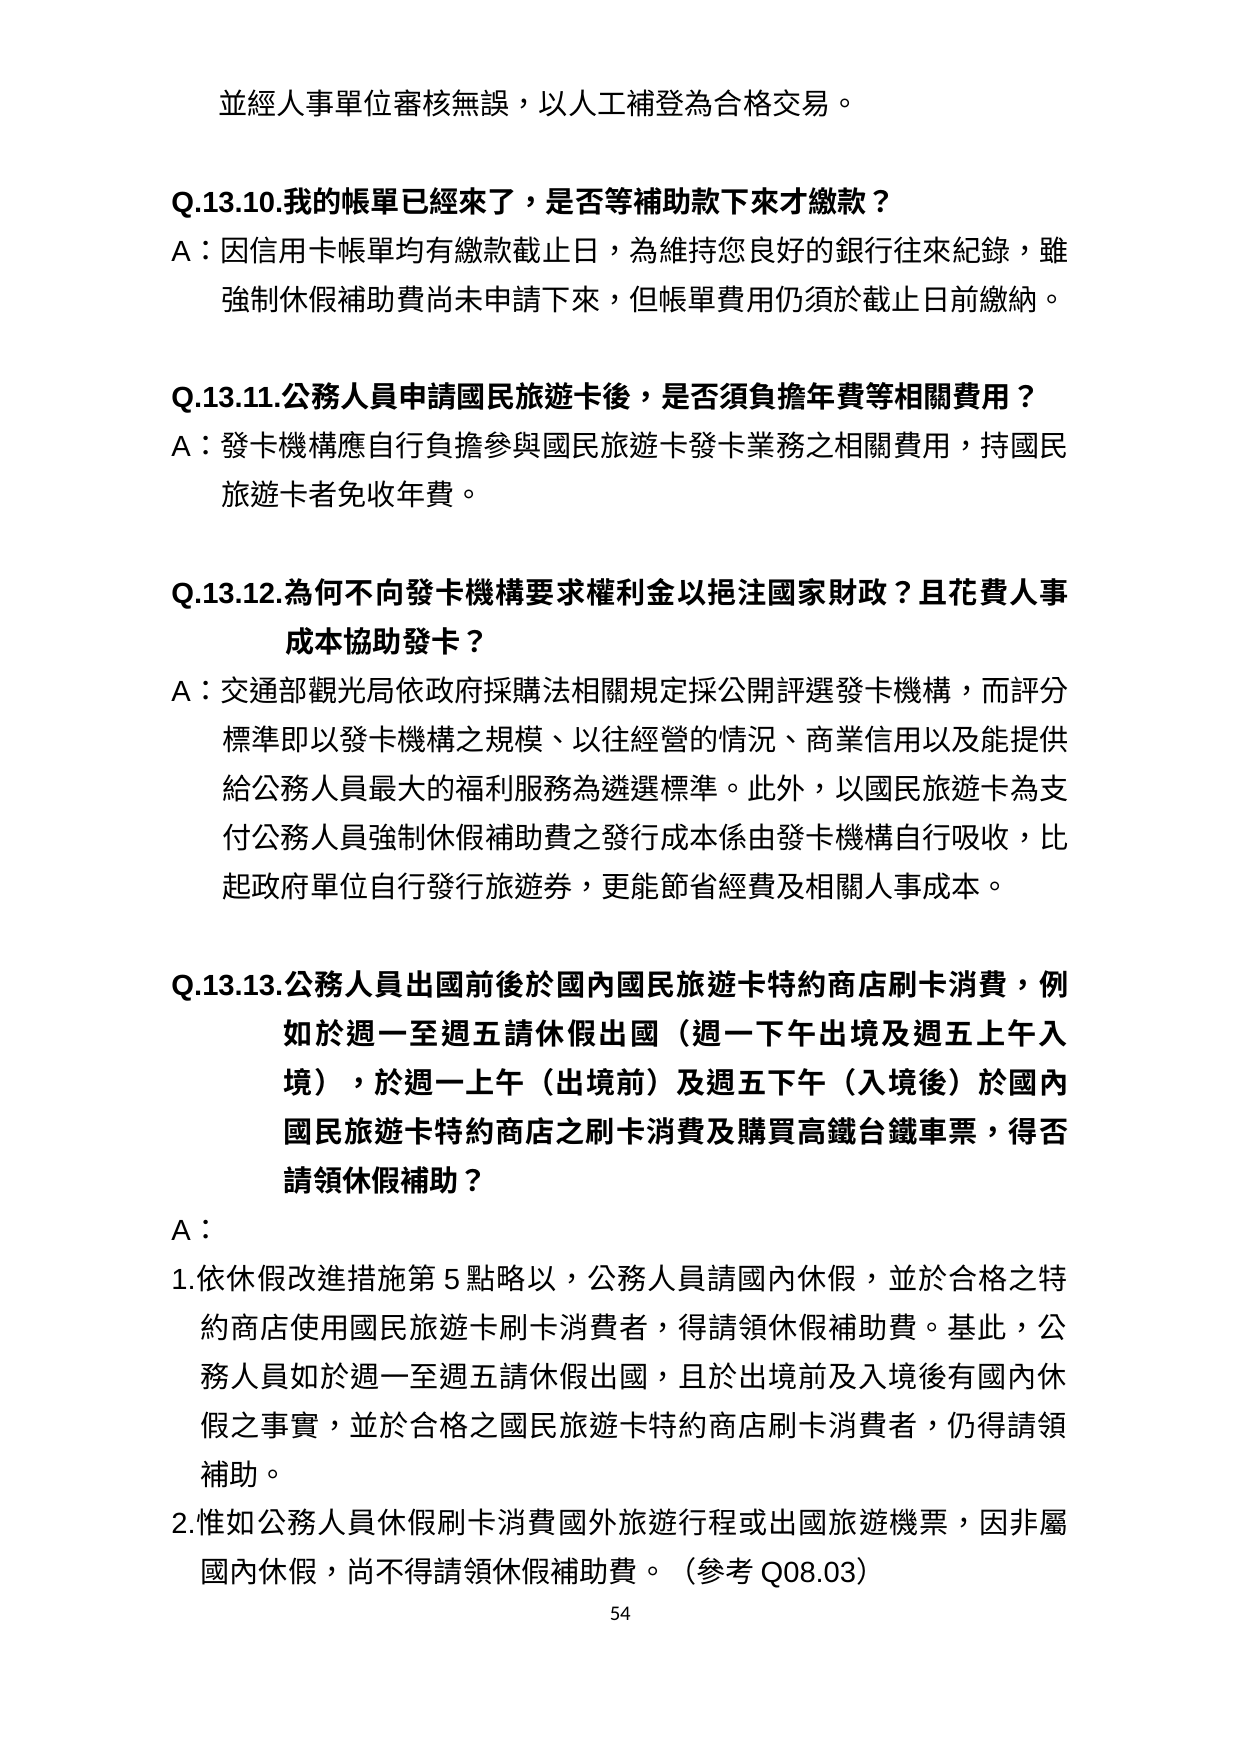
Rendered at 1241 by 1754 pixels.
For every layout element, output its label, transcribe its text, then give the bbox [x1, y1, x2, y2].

text Q.13.13.公務人員出國前後於國內國民旅遊卡特約商店刷卡消費，例如於週一至週五請休假出國（週一下午出境及週五上午入境），於週一上午（出境前）及週五下午（入境後）於國內國民旅遊卡特約商店之刷卡消費及購買高鐵台鐵車票，得否請領休假補助？ [171, 956, 1069, 1201]
text 並經人事單位審核無誤，以人工補登為合格交易。 [171, 75, 1069, 124]
text A：交通部觀光局依政府採購法相關規定採公開評選發卡機構，而評分標準即以發卡機構之規模、以往經營的情況、商業信用以及能提供給公務人員最大的福利服務為遴選標準。此外，以國民旅遊卡為支付公務人員強制休假補助費之發行成本係由發卡機構自行吸收，比起政府單位自行發行旅遊券，更能節省經費及相關人事成本。 [171, 662, 1069, 907]
text A： [171, 1201, 1069, 1250]
text A：因信用卡帳單均有繳款截止日，為維持您良好的銀行往來紀錄，雖強制休假補助費尚未申請下來，但帳單費用仍須於截止日前繳納。 [171, 222, 1069, 320]
text A：發卡機構應自行負擔參與國民旅遊卡發卡業務之相關費用，持國民旅遊卡者免收年費。 [171, 418, 1069, 516]
text Q.13.12.為何不向發卡機構要求權利金以挹注國家財政？且花費人事成本協助發卡？ [171, 564, 1069, 662]
text 1.依休假改進措施第5點略以，公務人員請國內休假，並於合格之特約商店使用國民旅遊卡刷卡消費者，得請領休假補助費。基此，公務人員如於週一至週五請休假出國，且於出境前及入境後有國內休假之事實，並於合格之國民旅遊卡特約商店刷卡消費者，仍得請領補助。 [171, 1250, 1069, 1495]
text Q.13.10.我的帳單已經來了，是否等補助款下來才繳款？ [171, 173, 1069, 222]
text Q.13.11.公務人員申請國民旅遊卡後，是否須負擔年費等相關費用？ [171, 369, 1069, 418]
text 2.惟如公務人員休假刷卡消費國外旅遊行程或出國旅遊機票，因非屬國內休假，尚不得請領休假補助費。（參考Q08.03） [171, 1495, 1069, 1593]
